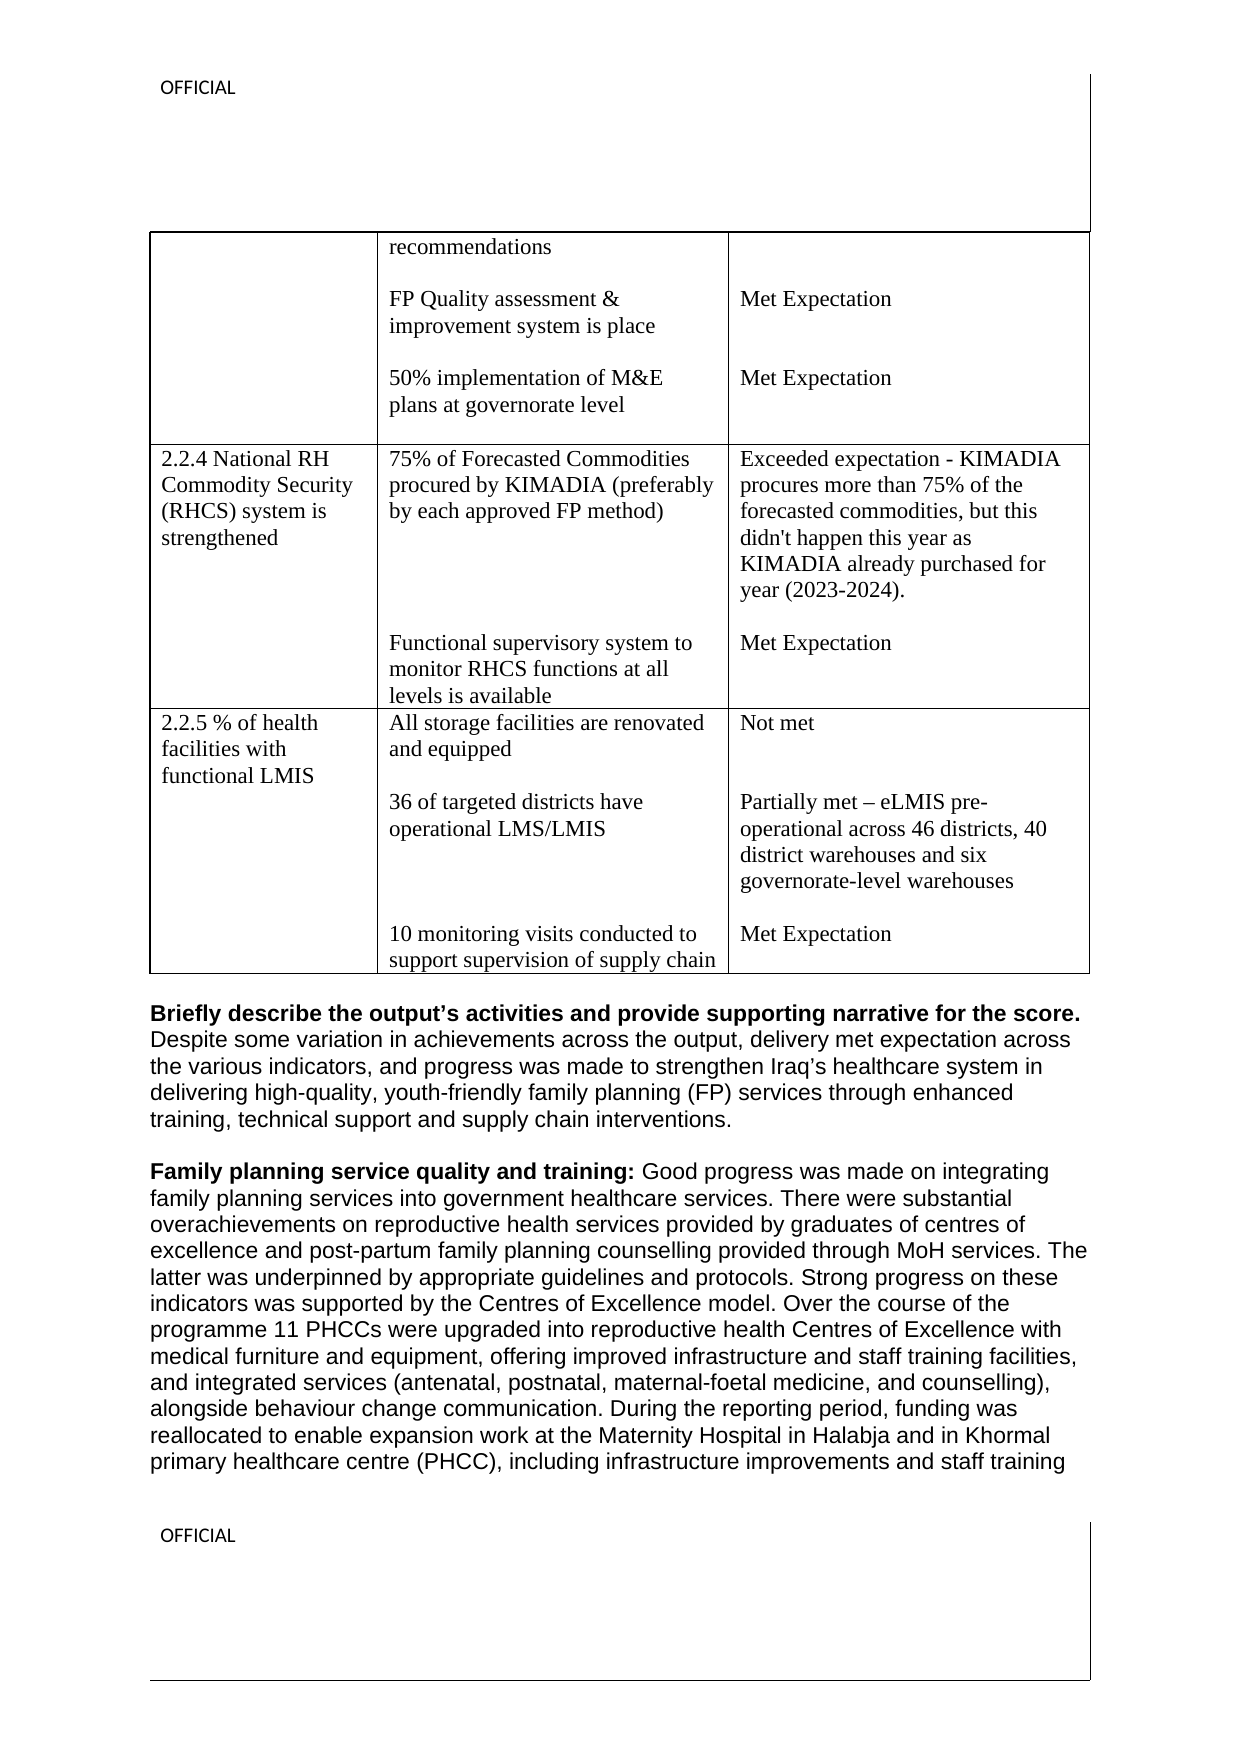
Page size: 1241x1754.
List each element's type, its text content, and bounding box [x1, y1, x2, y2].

table_cell [151, 233, 377, 443]
text Despite some variation in achievements across the output, delivery met expectation across the various indicators, and progress was made to strengthen Iraq’s healthcare system in delivering high-quality, youth-friendly family planning (FP) services through enhanced training, technical support and supply chain interventions. [150, 1026, 1090, 1132]
table_cell 2.2.5 % of health facilities with functional LMIS [151, 709, 377, 973]
text Family planning service quality and training: Good progress was made on integrating family planning services into government healthcare services. There were substantial overachievements on reproductive health services provided by graduates of centres of excellence and post-partum family planning counselling provided through MoH services. The latter was underpinned by appropriate guidelines and protocols. Strong progress on these indicators was supported by the Centres of Excellence model. Over the course of the programme 11 PHCCs were upgraded into reproductive health Centres of Excellence with medical furniture and equipment, offering improved infrastructure and staff training facilities, and integrated services (antenatal, postnatal, maternal-foetal medicine, and counselling), alongside behaviour change communication. During the reporting period, funding was reallocated to enable expansion work at the Maternity Hospital in Halabja and in Khormal primary healthcare centre (PHCC), including infrastructure improvements and staff training [150, 1158, 1090, 1474]
table_cell 75% of Forecasted Commodities procured by KIMADIA (preferably by each approved FP method) Functional supervisory system to monitor RHCS functions at all levels is available [378, 445, 728, 708]
table_cell Not met Partially met – eLMIS pre-operational across 46 districts, 40 district warehouses and six governorate-level warehouses Met Expectation [729, 709, 1089, 973]
table_cell Exceeded expectation - KIMADIA procures more than 75% of the forecasted commodities, but this didn't happen this year as KIMADIA already purchased for year (2023-2024). Met Expectation [729, 445, 1089, 708]
table_cell All storage facilities are renovated and equipped 36 of targeted districts have operational LMS/LMIS 10 monitoring visits conducted to support supervision of supply chain [378, 709, 728, 973]
table_cell recommendations FP Quality assessment & improvement system is place 50% implementation of M&E plans at governorate level [378, 233, 728, 443]
text Briefly describe the output’s activities and provide supporting narrative for the score. [150, 1000, 1090, 1026]
table_cell Met Expectation Met Expectation [729, 233, 1089, 443]
table_cell 2.2.4 National RH Commodity Security (RHCS) system is strengthened [151, 445, 377, 708]
